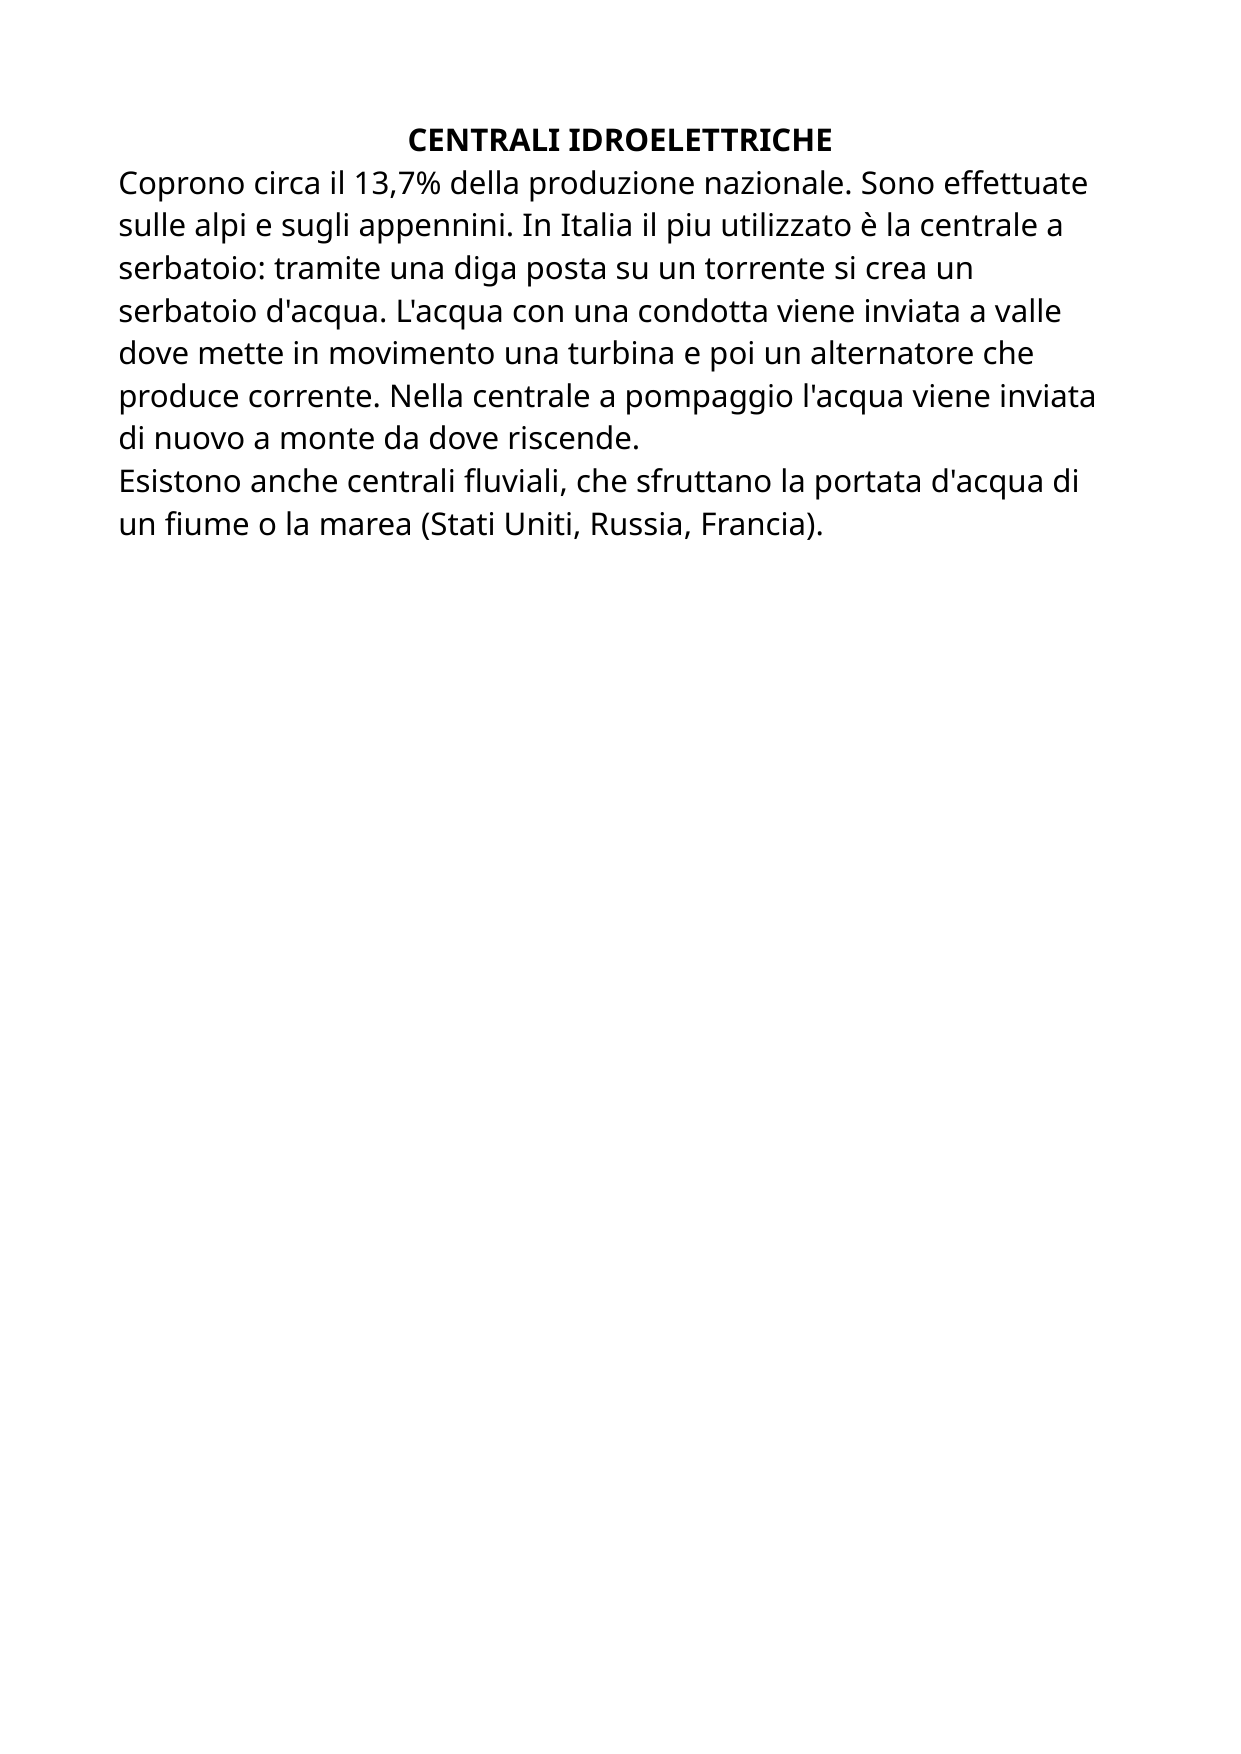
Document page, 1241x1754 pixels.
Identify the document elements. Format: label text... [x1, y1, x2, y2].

text CENTRALI IDROELETTRICHE [118, 118, 1122, 161]
text Esistono anche centrali fluviali, che sfruttano la portata d'acqua di un fiume o la marea (Stati Uniti, Russia, Francia). [118, 459, 1122, 544]
text Coprono circa il 13,7% della produzione nazionale. Sono effettuate sulle alpi e sugli appennini. In Italia il piu utilizzato è la centrale a serbatoio: tramite una diga posta su un torrente si crea un serbatoio d'acqua. L'acqua con una condotta viene inviata a valle dove mette in movimento una turbina e poi un alternatore che produce corrente. Nella centrale a pompaggio l'acqua viene inviata di nuovo a monte da dove riscende. [118, 161, 1122, 459]
